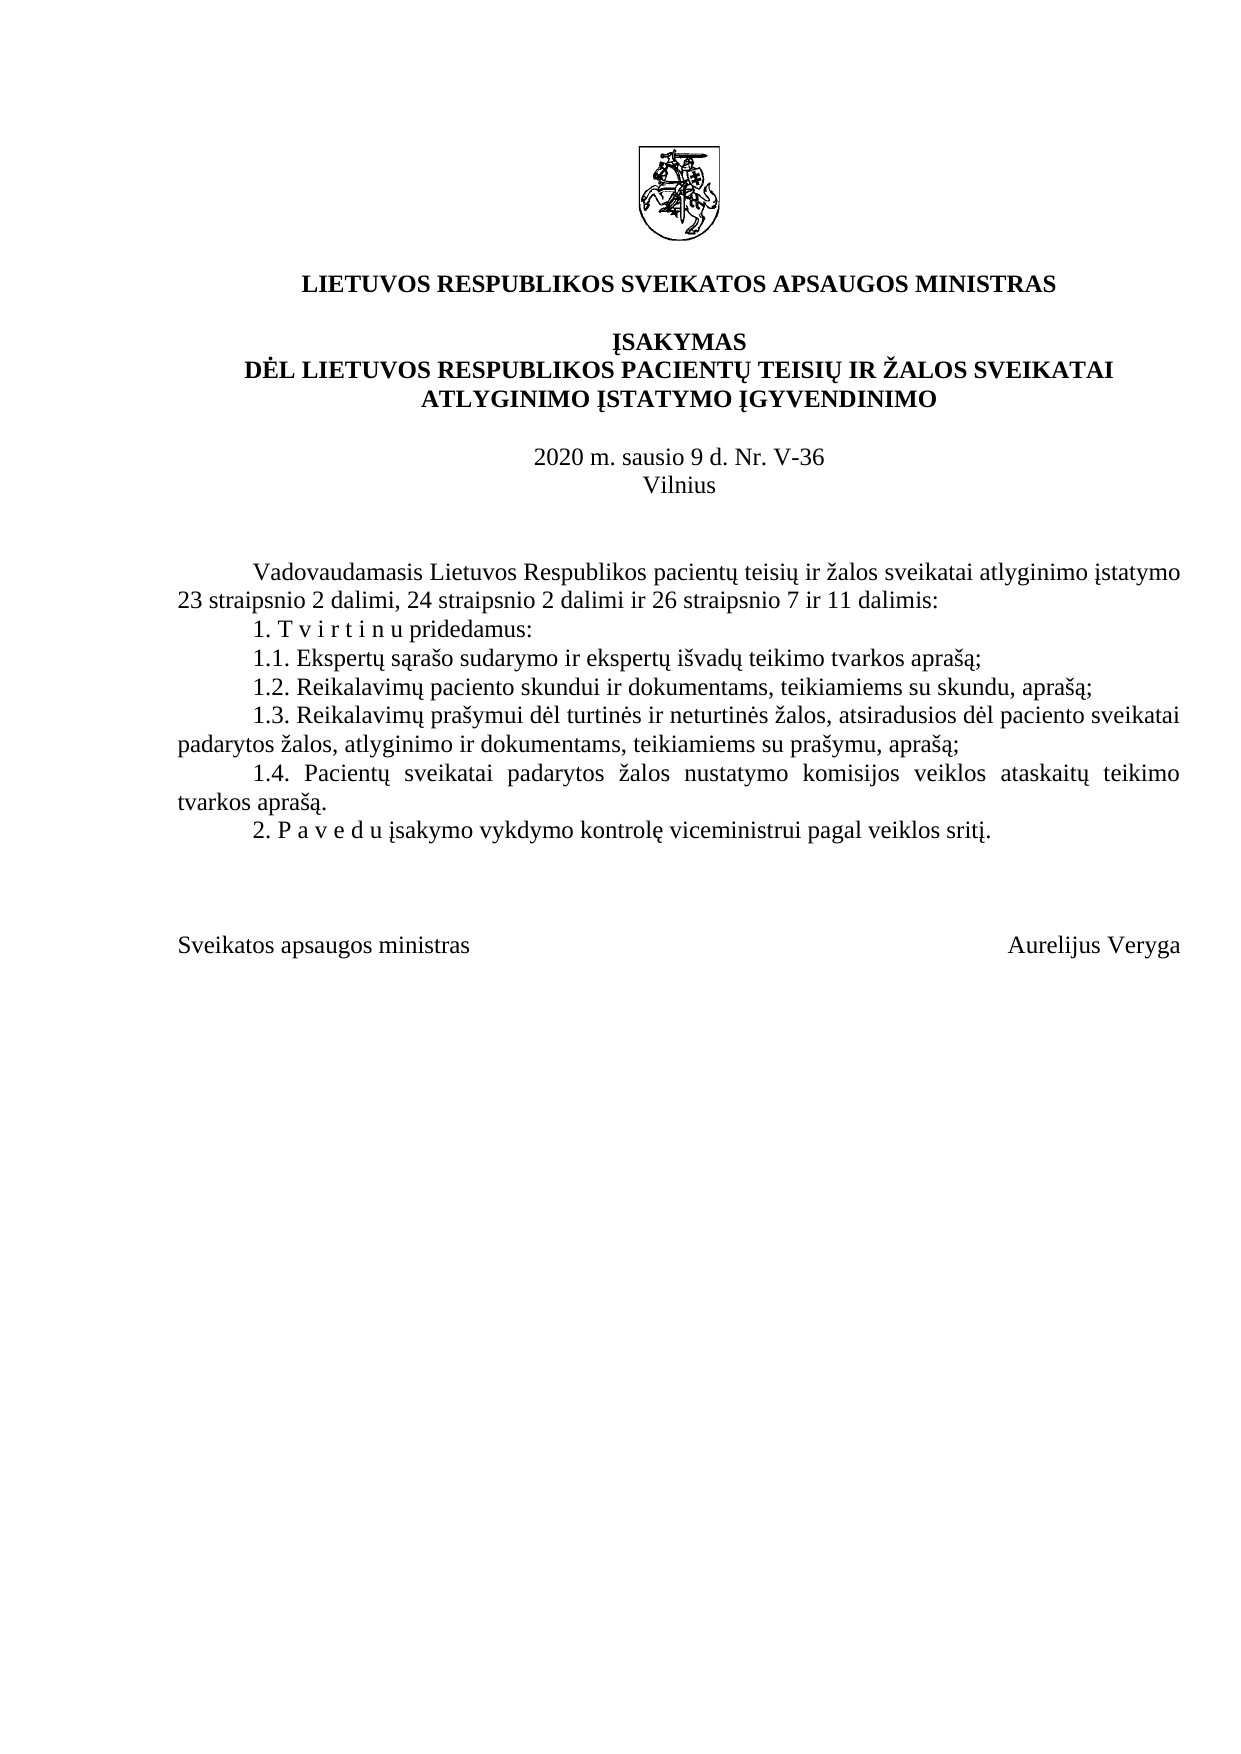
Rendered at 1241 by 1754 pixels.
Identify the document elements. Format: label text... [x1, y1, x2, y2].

text 1.3. Reikalavimų prašymui dėl turtinės ir neturtinės žalos, atsiradusios dėl paciento sveikatai padarytos žalos, atlyginimo ir dokumentams, teikiamiems su prašymu, aprašą; [177, 701, 1181, 758]
text 2020 m. sausio 9 d. Nr. V-36 [177, 442, 1181, 471]
text 1.1. Ekspertų sąrašo sudarymo ir ekspertų išvadų teikimo tvarkos aprašą; [177, 643, 1181, 672]
text LIETUVOS RESPUBLIKOS SVEIKATOS APSAUGOS MINISTRAS [177, 269, 1181, 298]
text 1. T v i r t i n u pridedamus: [177, 614, 1181, 643]
text 1.4. Pacientų sveikatai padarytos žalos nustatymo komisijos veiklos ataskaitų teikimo tvarkos aprašą. [177, 758, 1181, 816]
text 1.2. Reikalavimų paciento skundui ir dokumentams, teikiamiems su skundu, aprašą; [177, 672, 1181, 701]
text Sveikatos apsaugos ministras Aurelijus Veryga [177, 931, 1181, 959]
text Vadovaudamasis Lietuvos Respublikos pacientų teisių ir žalos sveikatai atlyginimo įstatymo 23 straipsnio 2 dalimi, 24 straipsnio 2 dalimi ir 26 straipsnio 7 ir 11 dalimis: [177, 557, 1181, 614]
text DĖL LIETUVOS RESPUBLIKOS PACIENTŲ TEISIŲ IR ŽALOS SVEIKATAI ATLYGINIMO ĮSTATYMO ĮGYVENDINIMO [177, 356, 1181, 413]
text ĮSAKYMAS [177, 327, 1181, 356]
text Vilnius [177, 471, 1181, 499]
text 2. P a v e d u įsakymo vykdymo kontrolę viceministrui pagal veiklos sritį. [177, 816, 1181, 844]
